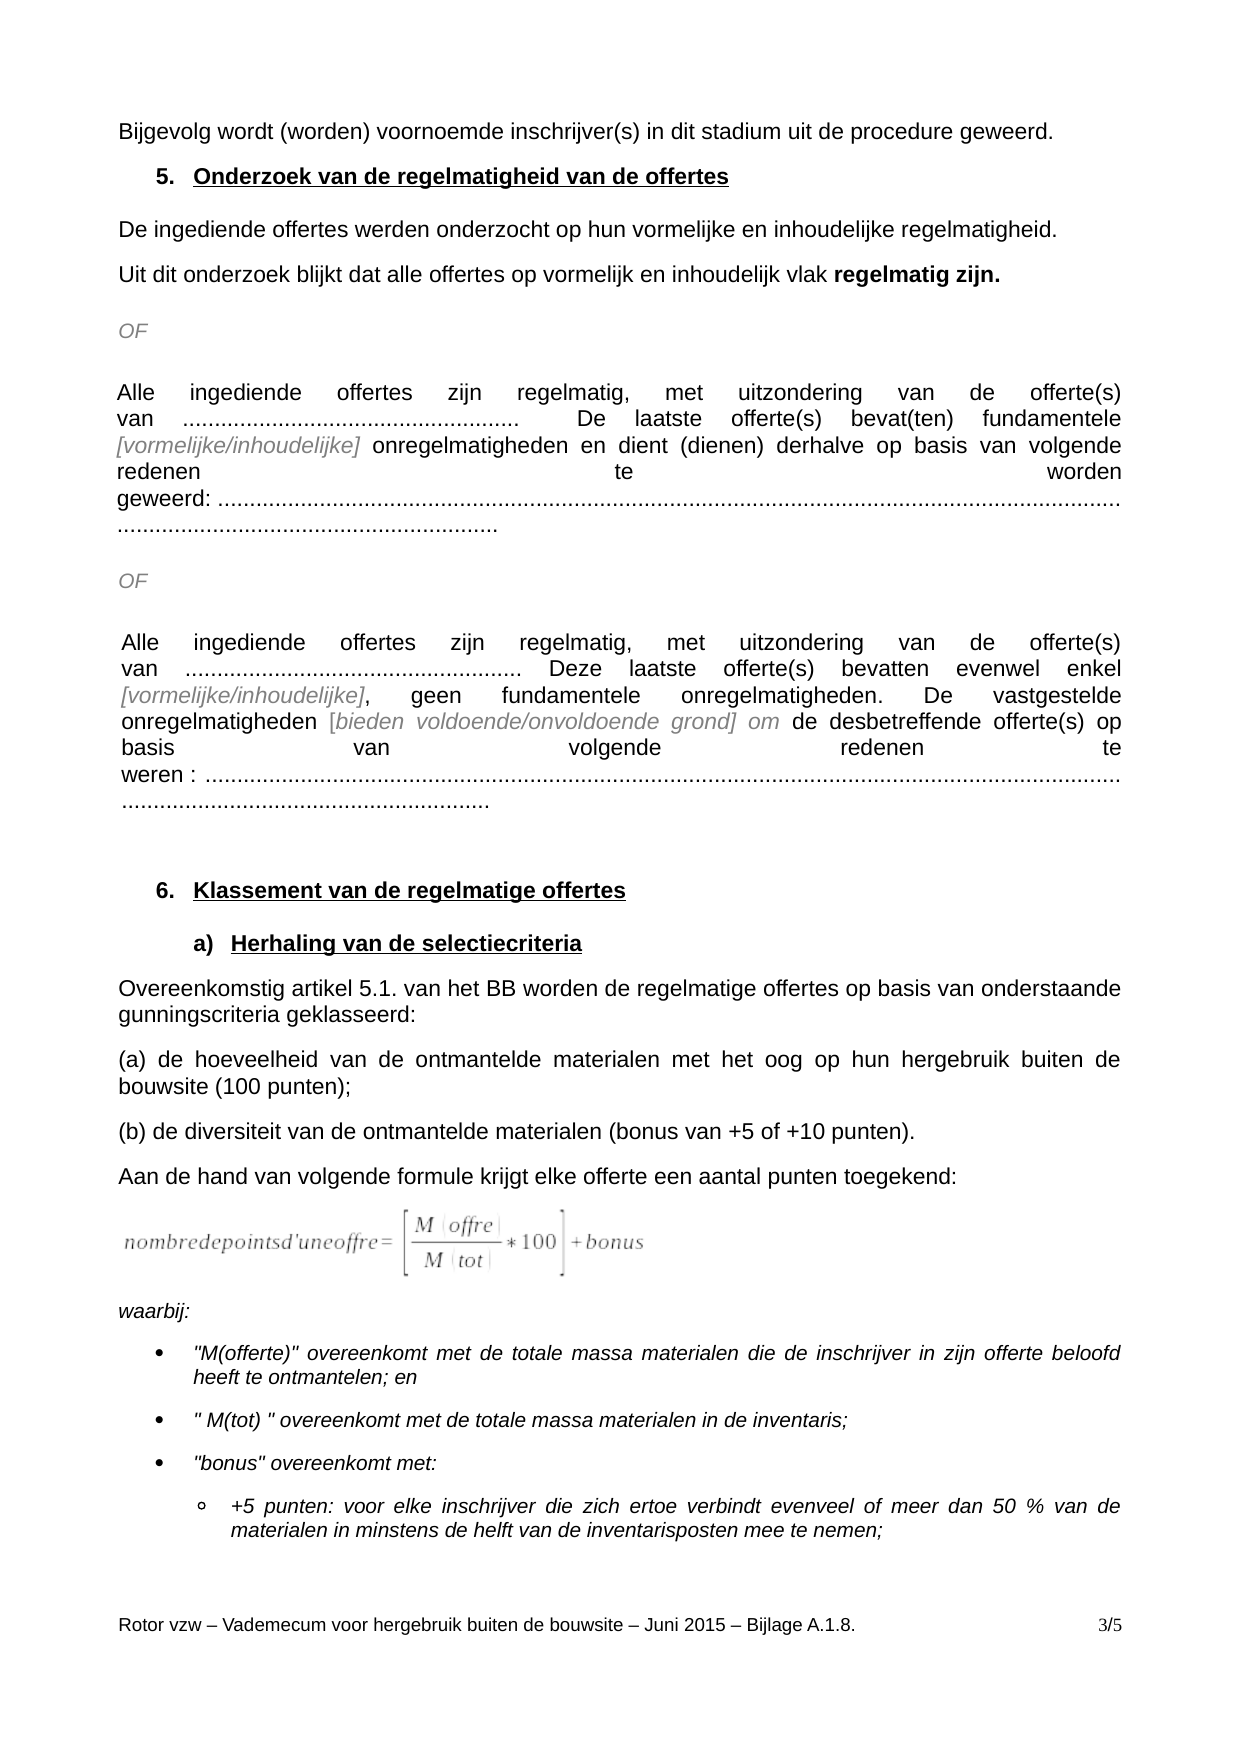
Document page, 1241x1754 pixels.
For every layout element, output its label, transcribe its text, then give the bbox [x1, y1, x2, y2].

text (b) de diversiteit van de ontmantelde materialen (bonus van +5 of +10 punten). [118, 1118, 1122, 1144]
list "bonus" overeenkomt met: [156, 1451, 1122, 1475]
text Aan de hand van volgende formule krijgt elke offerte een aantal punten toegekend: [118, 1163, 1122, 1189]
text waarbij: [118, 1298, 1122, 1322]
text OF [118, 568, 1122, 592]
list Herhaling van de selectiecriteria [193, 930, 1122, 956]
list +5 punten: voor elke inschrijver die zich ertoe verbindt evenveel of meer dan 50 % van de materialen in minstens de helft van de inventarisposten mee te nemen; [193, 1493, 1122, 1542]
text Overeenkomstig artikel 5.1. van het BB worden de regelmatige offertes op basis van onderstaande gunningscriteria geklasseerd: [118, 975, 1122, 1028]
list Klassement van de regelmatige offertes [156, 877, 1122, 903]
list " M(tot) " overeenkomt met de totale massa materialen in de inventaris; [156, 1408, 1122, 1432]
text (a) de hoeveelheid van de ontmantelde materialen met het oog op hun hergebruik buiten de bouwsite (100 punten); [118, 1046, 1122, 1099]
text Alle ingediende offertes zijn regelmatig, met uitzondering van de offerte(s) van ..................................................... Deze laatste offerte(s) bevatten evenwel enkel [vormelijke/inhoudelijke], geen fundamentele onregelmatigheden. De vastgestelde onregelmatigheden [bieden voldoende/onvoldoende grond] om de desbetreffende offerte(s) op basis van volgende redenen te weren : .......................................................................................................................................................................................................... [83, 629, 1122, 813]
list "M(offerte)" overeenkomt met de totale massa materialen die de inschrijver in zijn offerte beloofd heeft te ontmantelen; en [156, 1341, 1122, 1389]
text De ingediende offertes werden onderzocht op hun vormelijke en inhoudelijke regelmatigheid. [118, 216, 1122, 242]
text Alle ingediende offertes zijn regelmatig, met uitzondering van de offerte(s) van ..................................................... De laatste offerte(s) bevat(ten) fundamentele [vormelijke/inhoudelijke] onregelmatigheden en dient (dienen) derhalve op basis van volgende redenen te worden geweerd: .......................................................................................................................................................................................................... [79, 379, 1122, 537]
text Uit dit onderzoek blijkt dat alle offertes op vormelijk en inhoudelijk vlak regelmatig zijn. [118, 261, 1122, 287]
text Bijgevolg wordt (worden) voornoemde inschrijver(s) in dit stadium uit de procedure geweerd. [118, 118, 1122, 144]
text OF [118, 319, 1122, 343]
list Onderzoek van de regelmatigheid van de offertes [156, 163, 1122, 189]
